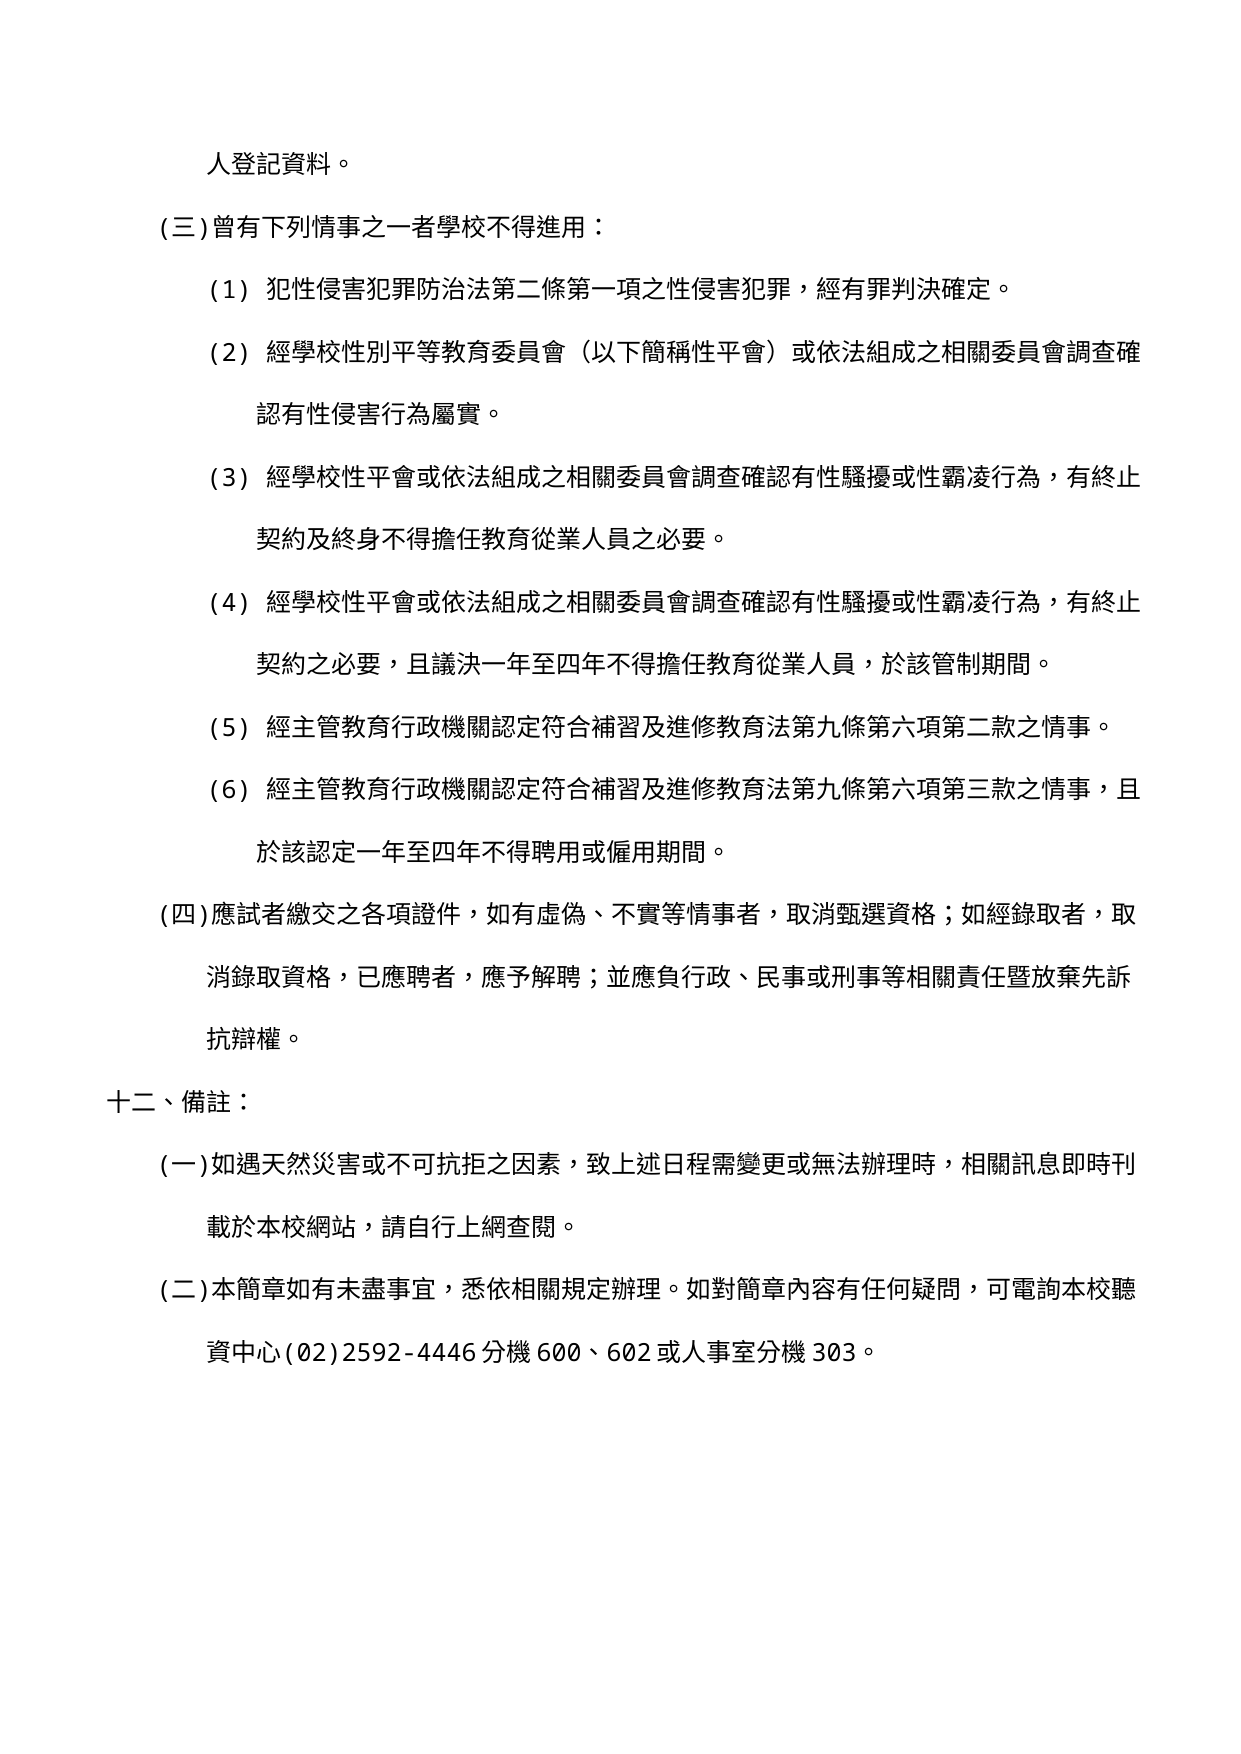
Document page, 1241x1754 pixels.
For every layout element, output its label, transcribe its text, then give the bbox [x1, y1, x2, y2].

text (三)曾有下列情事之一者學校不得進用： [156, 183, 1146, 246]
text 人登記資料。 [156, 121, 1146, 183]
text 十二、備註： [106, 1058, 1146, 1121]
text (6) 經主管教育行政機關認定符合補習及進修教育法第九條第六項第三款之情事，且於該認定一年至四年不得聘用或僱用期間。 [206, 746, 1146, 871]
text (3) 經學校性平會或依法組成之相關委員會調查確認有性騷擾或性霸凌行為，有終止契約及終身不得擔任教育從業人員之必要。 [206, 433, 1146, 558]
text (四)應試者繳交之各項證件，如有虛偽、不實等情事者，取消甄選資格；如經錄取者，取消錄取資格，已應聘者，應予解聘；並應負行政、民事或刑事等相關責任暨放棄先訴抗辯權。 [156, 871, 1146, 1058]
text (二)本簡章如有未盡事宜，悉依相關規定辦理。如對簡章內容有任何疑問，可電詢本校聽 資中心(02)2592-4446分機600、602或人事室分機303。 [156, 1246, 1146, 1371]
text (一)如遇天然災害或不可抗拒之因素，致上述日程需變更或無法辦理時，相關訊息即時刊載於本校網站，請自行上網查閱。 [156, 1121, 1146, 1246]
text (1) 犯性侵害犯罪防治法第二條第一項之性侵害犯罪，經有罪判決確定。 [206, 246, 1146, 308]
text (5) 經主管教育行政機關認定符合補習及進修教育法第九條第六項第二款之情事。 [206, 683, 1146, 746]
text (2) 經學校性別平等教育委員會（以下簡稱性平會）或依法組成之相關委員會調查確認有性侵害行為屬實。 [206, 308, 1146, 433]
text (4) 經學校性平會或依法組成之相關委員會調查確認有性騷擾或性霸凌行為，有終止契約之必要，且議決一年至四年不得擔任教育從業人員，於該管制期間。 [206, 558, 1146, 683]
